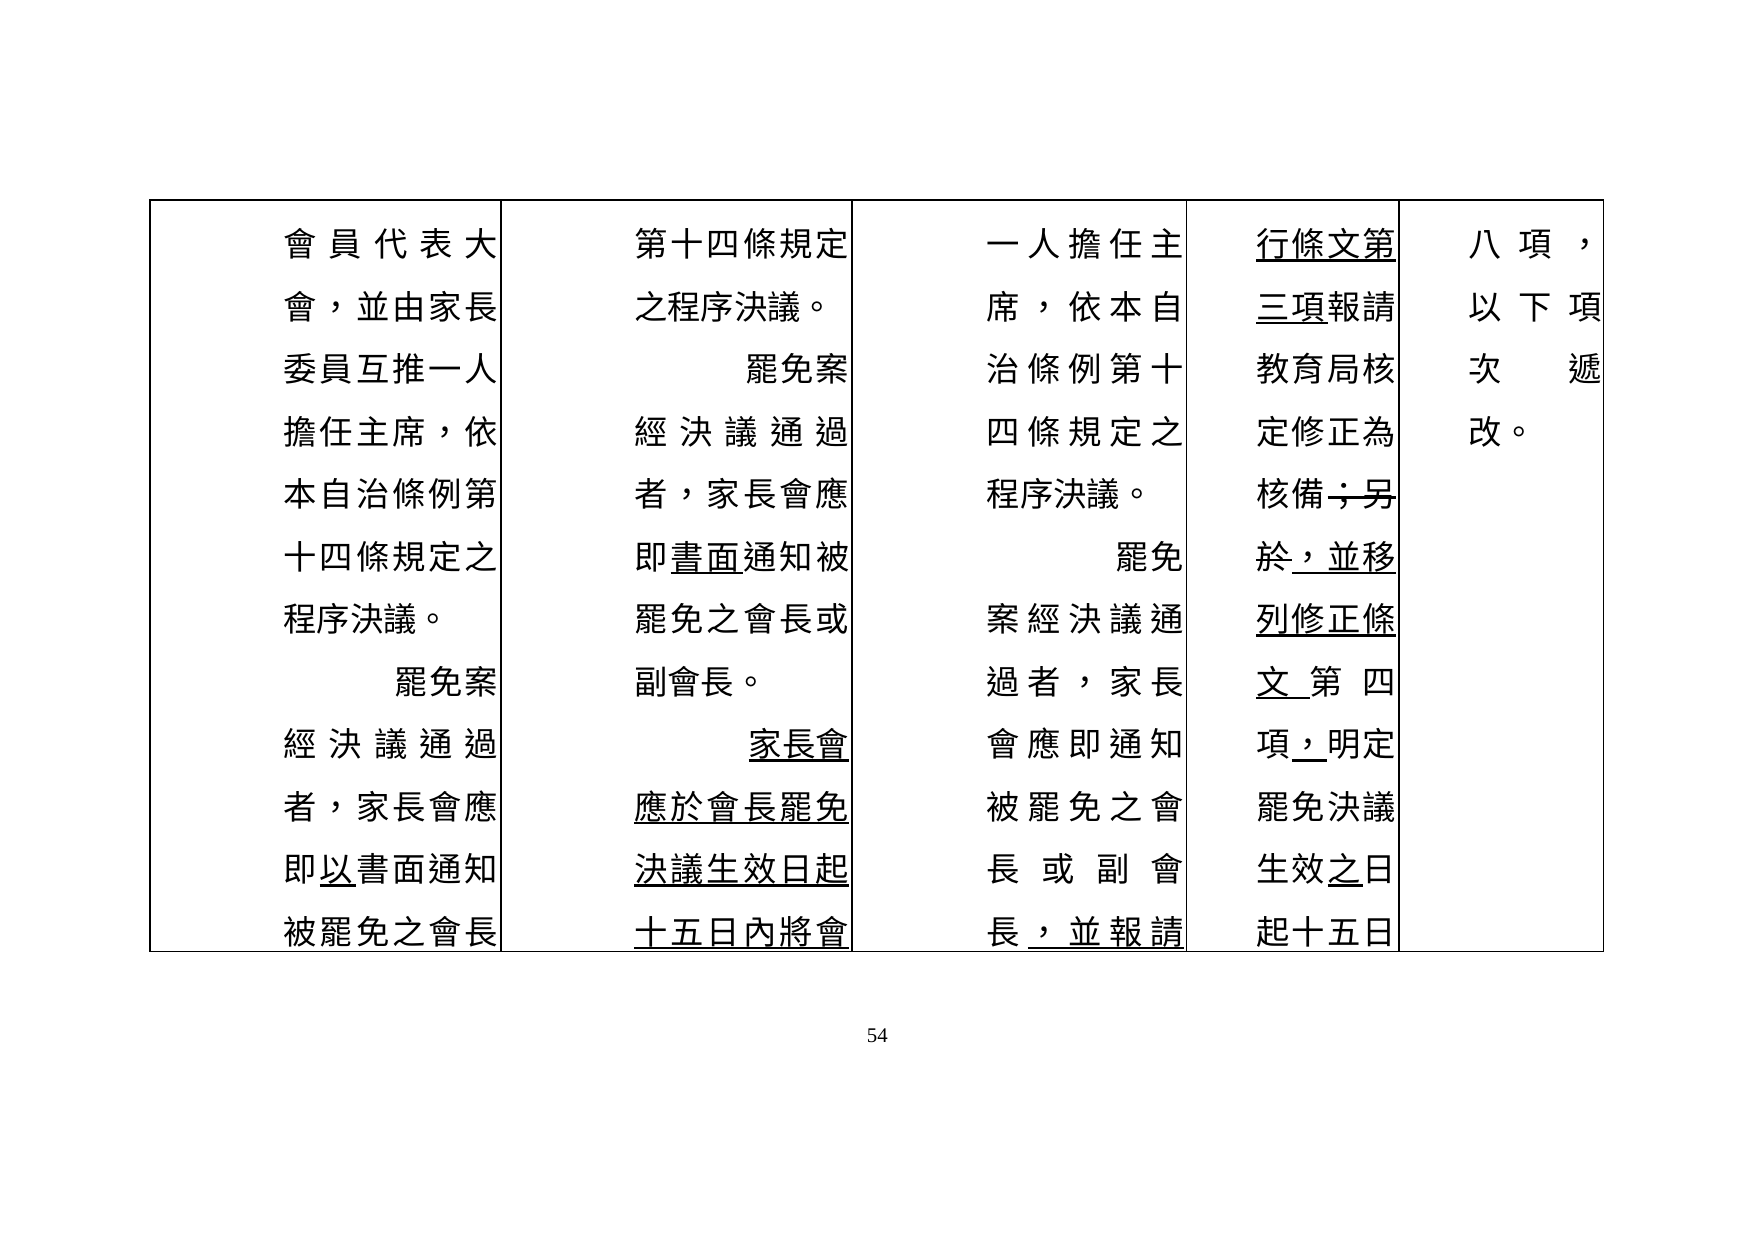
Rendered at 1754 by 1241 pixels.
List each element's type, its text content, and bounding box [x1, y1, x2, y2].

table_cell 第十四條規定之程序決議。 罷免案經決議通過者，家長會應即書面通知被罷免之會長或副會長。 家長會應於會長罷免決議生效日起十五日內將會 [502, 201, 851, 951]
table_cell 會員代表大會，並由家長委員互推一人擔任主席，依本自治條例第十四條規定之程序決議。 罷免案經決議通過者，家長會應即以書面通知被罷免之會長 [151, 201, 500, 951]
table_cell 八項，以下項次遞改。 [1400, 201, 1603, 951]
table_cell 一人擔任主席，依本自治條例第十四條規定之程序決議。 罷免案經決議通過者，家長會應即通知被罷免之會長或副會長，並報請 [853, 201, 1186, 951]
table_cell 行條文第三項報請教育局核定修正為核備；另於，並移列修正條文第四項，明定罷免決議生效之日起十五日 [1187, 201, 1398, 951]
